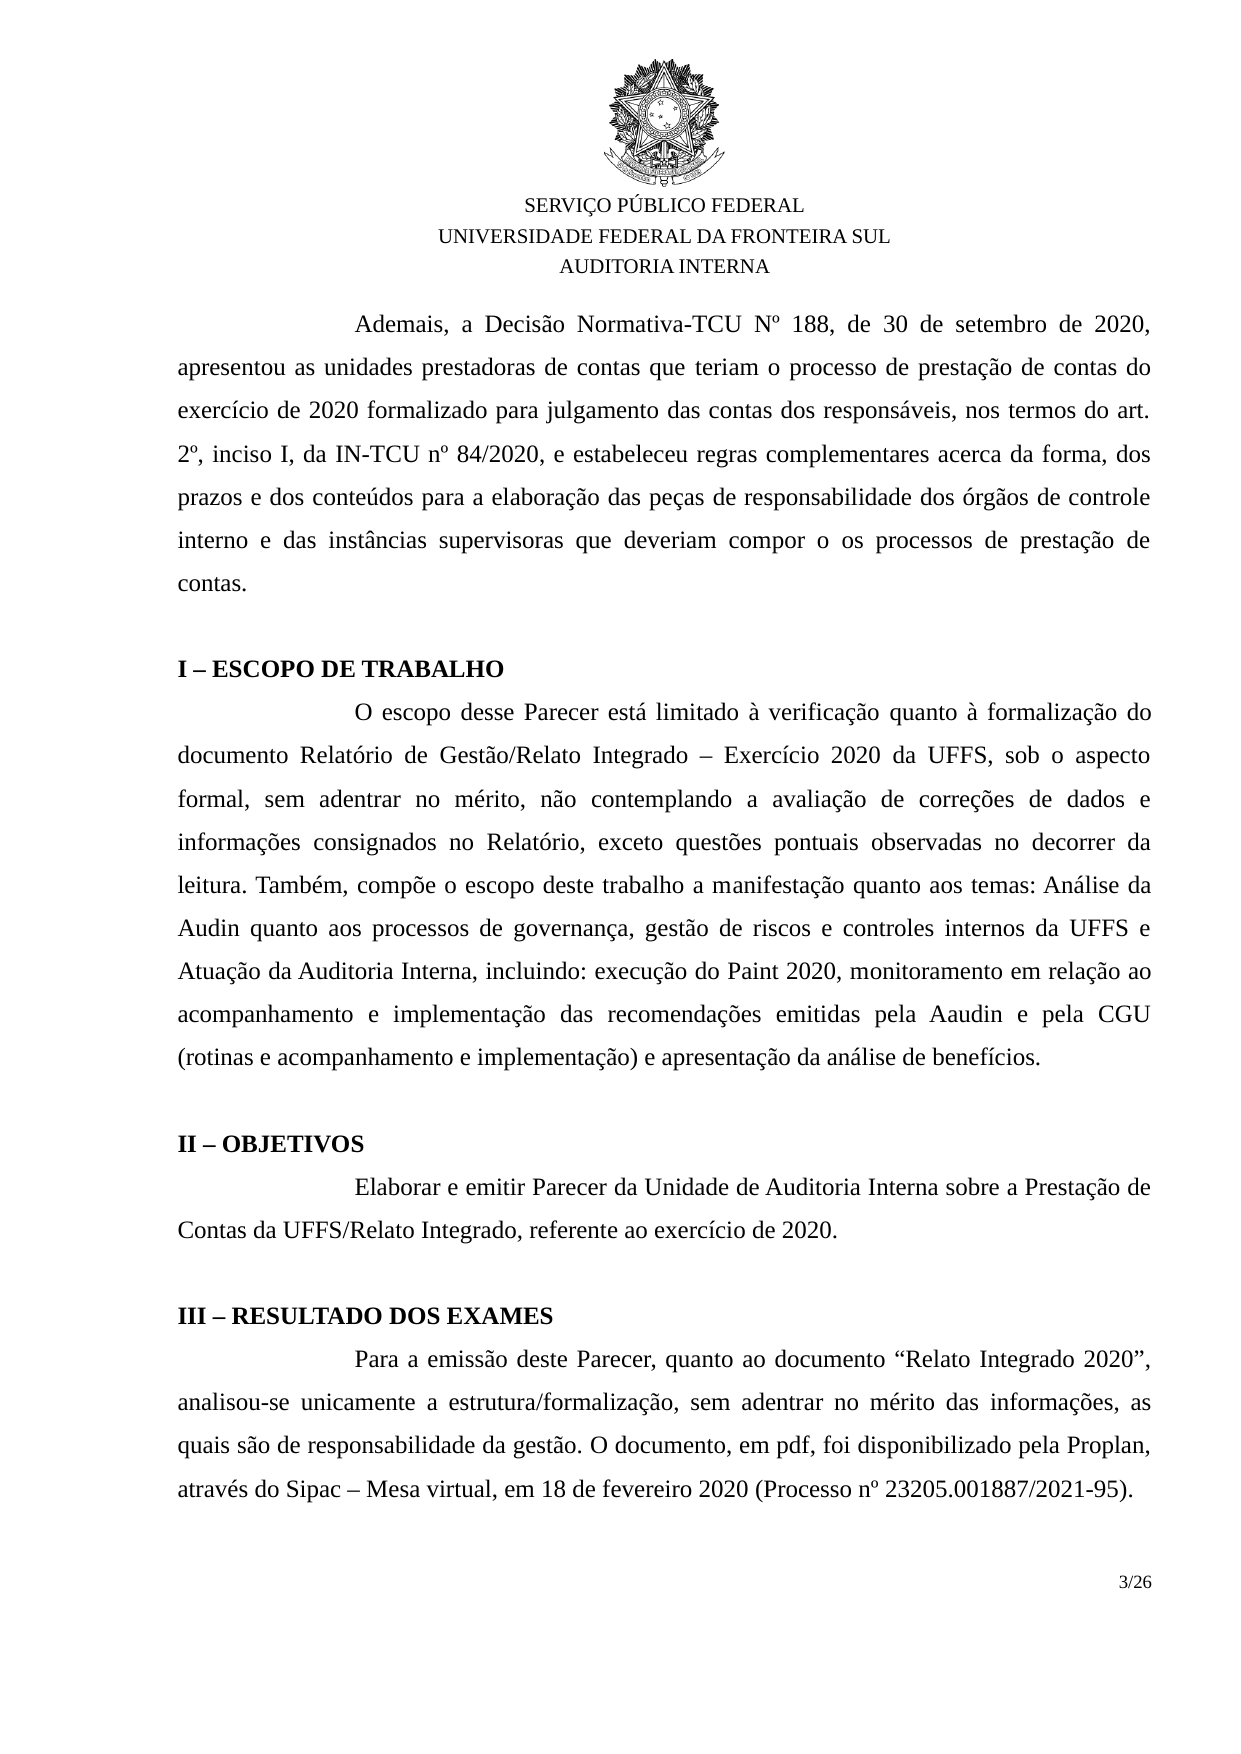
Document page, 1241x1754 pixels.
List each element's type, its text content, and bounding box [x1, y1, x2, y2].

text III – RESULTADO DOS EXAMES [177, 1301, 1152, 1330]
text O escopo desse Parecer está limitado à verificação quanto à formalização do documento Relatório de Gestão/Relato Integrado – Exercício 2020 da UFFS, sob o aspecto formal, sem adentrar no mérito, não contemplando a avaliação de correções de dados e informações consignados no Relatório, exceto questões pontuais observadas no decorrer da leitura. Também, compõe o escopo deste trabalho a manifestação quanto aos temas: Análise da Audin quanto aos processos de governança, gestão de riscos e controles internos da UFFS e Atuação da Auditoria Interna, incluindo: execução do Paint 2020, monitoramento em relação ao acompanhamento e implementação das recomendações emitidas pela Aaudin e pela CGU (rotinas e acompanhamento e implementação) e apresentação da análise de benefícios. [177, 697, 1152, 1071]
text Para a emissão deste Parecer, quanto ao documento “Relato Integrado 2020”, analisou-se unicamente a estrutura/formalização, sem adentrar no mérito das informações, as quais são de responsabilidade da gestão. O documento, em pdf, foi disponibilizado pela Proplan, através do Sipac – Mesa virtual, em 18 de fevereiro 2020 (Processo nº 23205.001887/2021-95). [177, 1344, 1152, 1502]
text II – OBJETIVOS [177, 1129, 1152, 1157]
text Elaborar e emitir Parecer da Unidade de Auditoria Interna sobre a Prestação de Contas da UFFS/Relato Integrado, referente ao exercício de 2020. [177, 1172, 1152, 1244]
text I – ESCOPO DE TRABALHO [177, 654, 1152, 683]
text Ademais, a Decisão Normativa-TCU Nº 188, de 30 de setembro de 2020, apresentou as unidades prestadoras de contas que teriam o processo de prestação de contas do exercício de 2020 formalizado para julgamento das contas dos responsáveis, nos termos do art. 2º, inciso I, da IN-TCU nº 84/2020, e estabeleceu regras complementares acerca da forma, dos prazos e dos conteúdos para a elaboração das peças de responsabilidade dos órgãos de controle interno e das instâncias supervisoras que deveriam compor o os processos de prestação de contas. [177, 309, 1152, 597]
